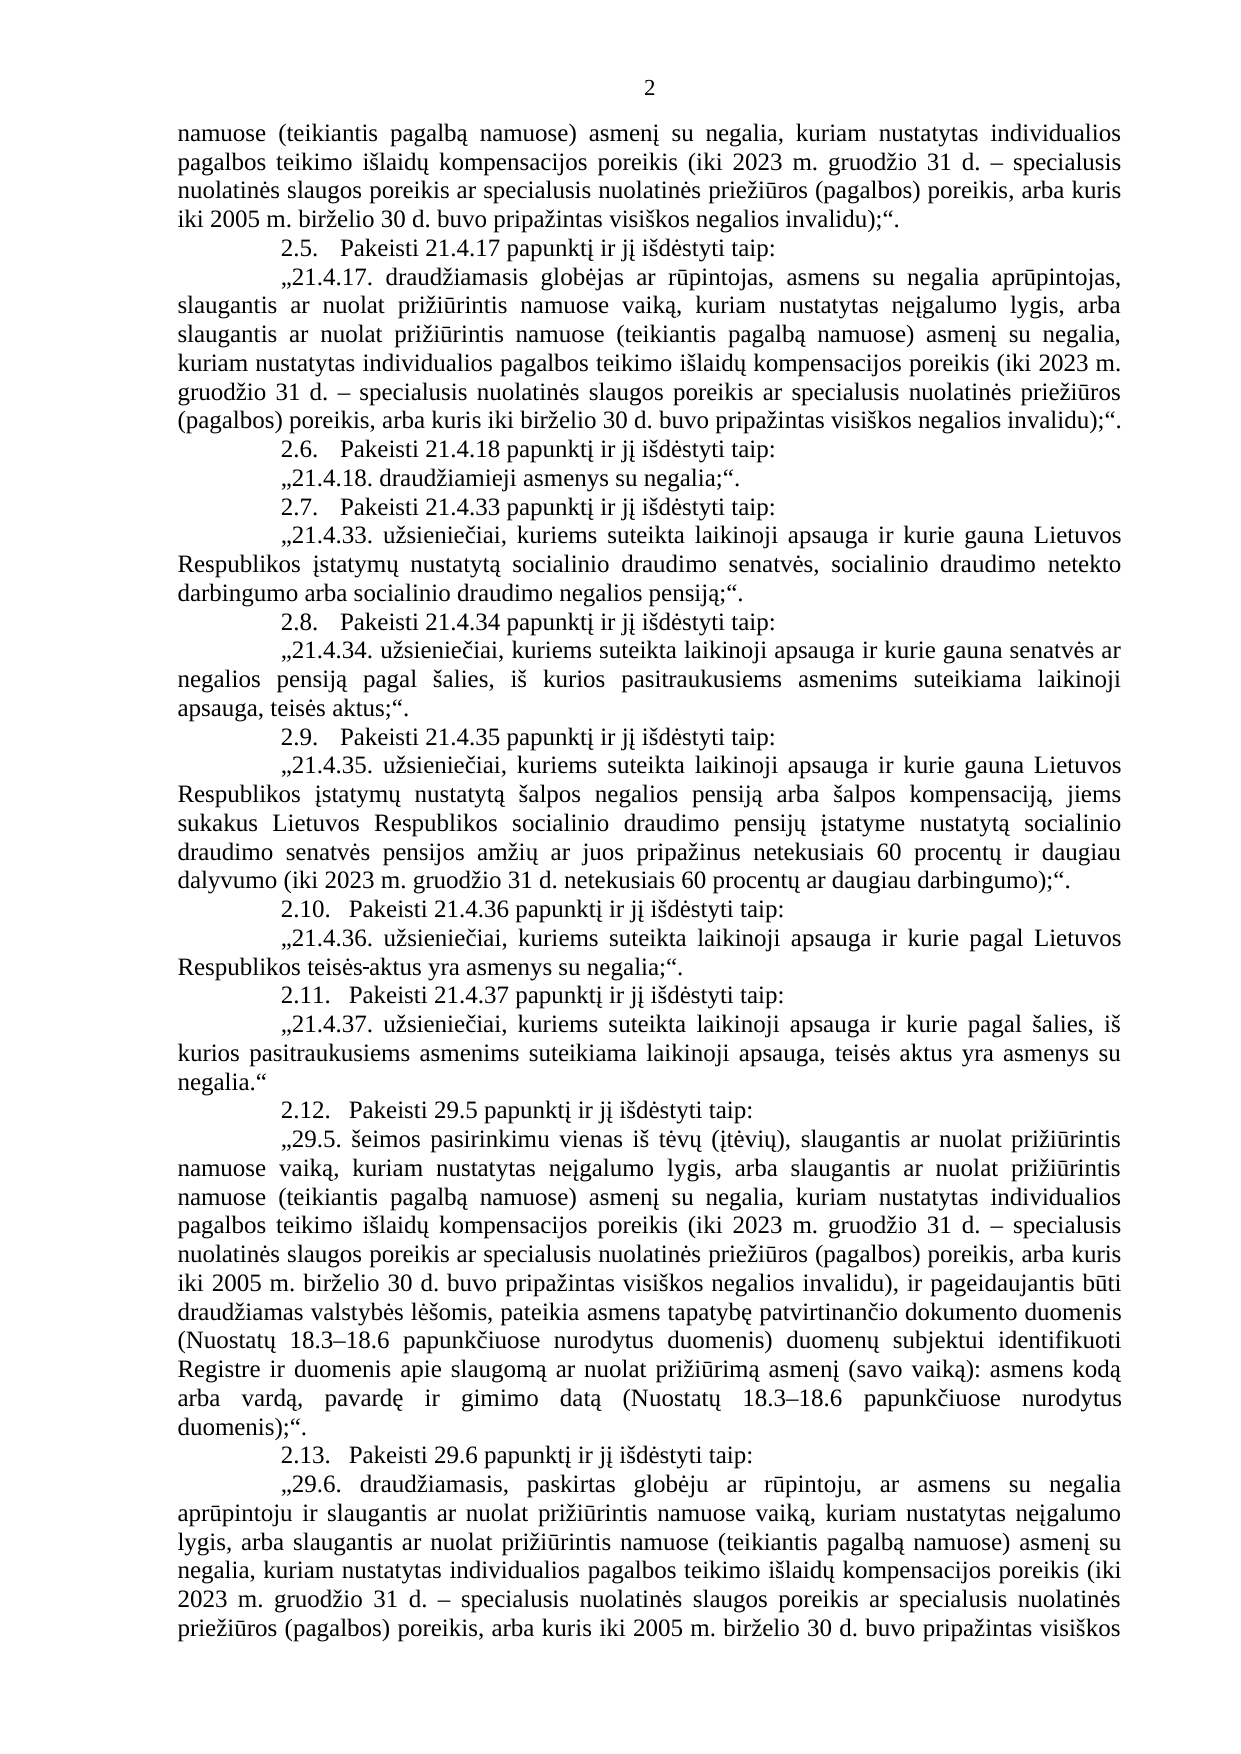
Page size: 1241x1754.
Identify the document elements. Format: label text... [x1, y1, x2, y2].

text „29.6. draudžiamasis, paskirtas globėju ar rūpintoju, ar asmens su negalia aprūpintoju ir slaugantis ar nuolat prižiūrintis namuose vaiką, kuriam nustatytas neįgalumo lygis, arba slaugantis ar nuolat prižiūrintis namuose (teikiantis pagalbą namuose) asmenį su negalia, kuriam nustatytas individualios pagalbos teikimo išlaidų kompensacijos poreikis (iki 2023 m. gruodžio 31 d. – specialusis nuolatinės slaugos poreikis ar specialusis nuolatinės priežiūros (pagalbos) poreikis, arba kuris iki 2005 m. birželio 30 d. buvo pripažintas visiškos [177, 1469, 1122, 1642]
text „21.4.35. užsieniečiai, kuriems suteikta laikinoji apsauga ir kurie gauna Lietuvos Respublikos įstatymų nustatytą šalpos negalios pensiją arba šalpos kompensaciją, jiems sukakus Lietuvos Respublikos socialinio draudimo pensijų įstatyme nustatytą socialinio draudimo senatvės pensijos amžių ar juos pripažinus netekusiais 60 procentų ir daugiau dalyvumo (iki 2023 m. gruodžio 31 d. netekusiais 60 procentų ar daugiau darbingumo);“. [177, 751, 1122, 894]
text „29.5. šeimos pasirinkimu vienas iš tėvų (įtėvių), slaugantis ar nuolat prižiūrintis namuose vaiką, kuriam nustatytas neįgalumo lygis, arba slaugantis ar nuolat prižiūrintis namuose (teikiantis pagalbą namuose) asmenį su negalia, kuriam nustatytas individualios pagalbos teikimo išlaidų kompensacijos poreikis (iki 2023 m. gruodžio 31 d. – specialusis nuolatinės slaugos poreikis ar specialusis nuolatinės priežiūros (pagalbos) poreikis, arba kuris iki 2005 m. birželio 30 d. buvo pripažintas visiškos negalios invalidu), ir pageidaujantis būti draudžiamas valstybės lėšomis, pateikia asmens tapatybę patvirtinančio dokumento duomenis (Nuostatų 18.3–18.6 papunkčiuose nurodytus duomenis) duomenų subjektui identifikuoti Registre ir duomenis apie slaugomą ar nuolat prižiūrimą asmenį (savo vaiką): asmens kodą arba vardą, pavardę ir gimimo datą (Nuostatų 18.3–18.6 papunkčiuose nurodytus duomenis);“. [177, 1124, 1122, 1441]
text „21.4.33. užsieniečiai, kuriems suteikta laikinoji apsauga ir kurie gauna Lietuvos Respublikos įstatymų nustatytą socialinio draudimo senatvės, socialinio draudimo netekto darbingumo arba socialinio draudimo negalios pensiją;“. [177, 521, 1122, 607]
text „21.4.37. užsieniečiai, kuriems suteikta laikinoji apsauga ir kurie pagal šalies, iš kurios pasitraukusiems asmenims suteikiama laikinoji apsauga, teisės aktus yra asmenys su negalia.“ [177, 1009, 1122, 1096]
text 2.6. Pakeisti 21.4.18 papunktį ir jį išdėstyti taip: [177, 434, 1122, 463]
text 2.10. Pakeisti 21.4.36 papunktį ir jį išdėstyti taip: [177, 894, 1122, 923]
text namuose (teikiantis pagalbą namuose) asmenį su negalia, kuriam nustatytas individualios pagalbos teikimo išlaidų kompensacijos poreikis (iki 2023 m. gruodžio 31 d. – specialusis nuolatinės slaugos poreikis ar specialusis nuolatinės priežiūros (pagalbos) poreikis, arba kuris iki 2005 m. birželio 30 d. buvo pripažintas visiškos negalios invalidu);“. [177, 118, 1122, 233]
text „21.4.34. užsieniečiai, kuriems suteikta laikinoji apsauga ir kurie gauna senatvės ar negalios pensiją pagal šalies, iš kurios pasitraukusiems asmenims suteikiama laikinoji apsauga, teisės aktus;“. [177, 636, 1122, 722]
text 2.12. Pakeisti 29.5 papunktį ir jį išdėstyti taip: [177, 1096, 1122, 1124]
text 2.8. Pakeisti 21.4.34 papunktį ir jį išdėstyti taip: [177, 607, 1122, 636]
text 2.5. Pakeisti 21.4.17 papunktį ir jį išdėstyti taip: [177, 233, 1122, 262]
text 2.11. Pakeisti 21.4.37 papunktį ir jį išdėstyti taip: [177, 981, 1122, 1009]
text „21.4.36. užsieniečiai, kuriems suteikta laikinoji apsauga ir kurie pagal Lietuvos Respublikos teisės aktus yra asmenys su negalia;“. [177, 923, 1122, 981]
text „21.4.17. draudžiamasis globėjas ar rūpintojas, asmens su negalia aprūpintojas, slaugantis ar nuolat prižiūrintis namuose vaiką, kuriam nustatytas neįgalumo lygis, arba slaugantis ar nuolat prižiūrintis namuose (teikiantis pagalbą namuose) asmenį su negalia, kuriam nustatytas individualios pagalbos teikimo išlaidų kompensacijos poreikis (iki 2023 m. gruodžio 31 d. – specialusis nuolatinės slaugos poreikis ar specialusis nuolatinės priežiūros (pagalbos) poreikis, arba kuris iki birželio 30 d. buvo pripažintas visiškos negalios invalidu);“. [177, 262, 1122, 434]
text 2.7. Pakeisti 21.4.33 papunktį ir jį išdėstyti taip: [177, 492, 1122, 521]
text „21.4.18. draudžiamieji asmenys su negalia;“. [177, 463, 1122, 492]
text 2.13. Pakeisti 29.6 papunktį ir jį išdėstyti taip: [177, 1441, 1122, 1469]
text 2.9. Pakeisti 21.4.35 papunktį ir jį išdėstyti taip: [177, 722, 1122, 751]
